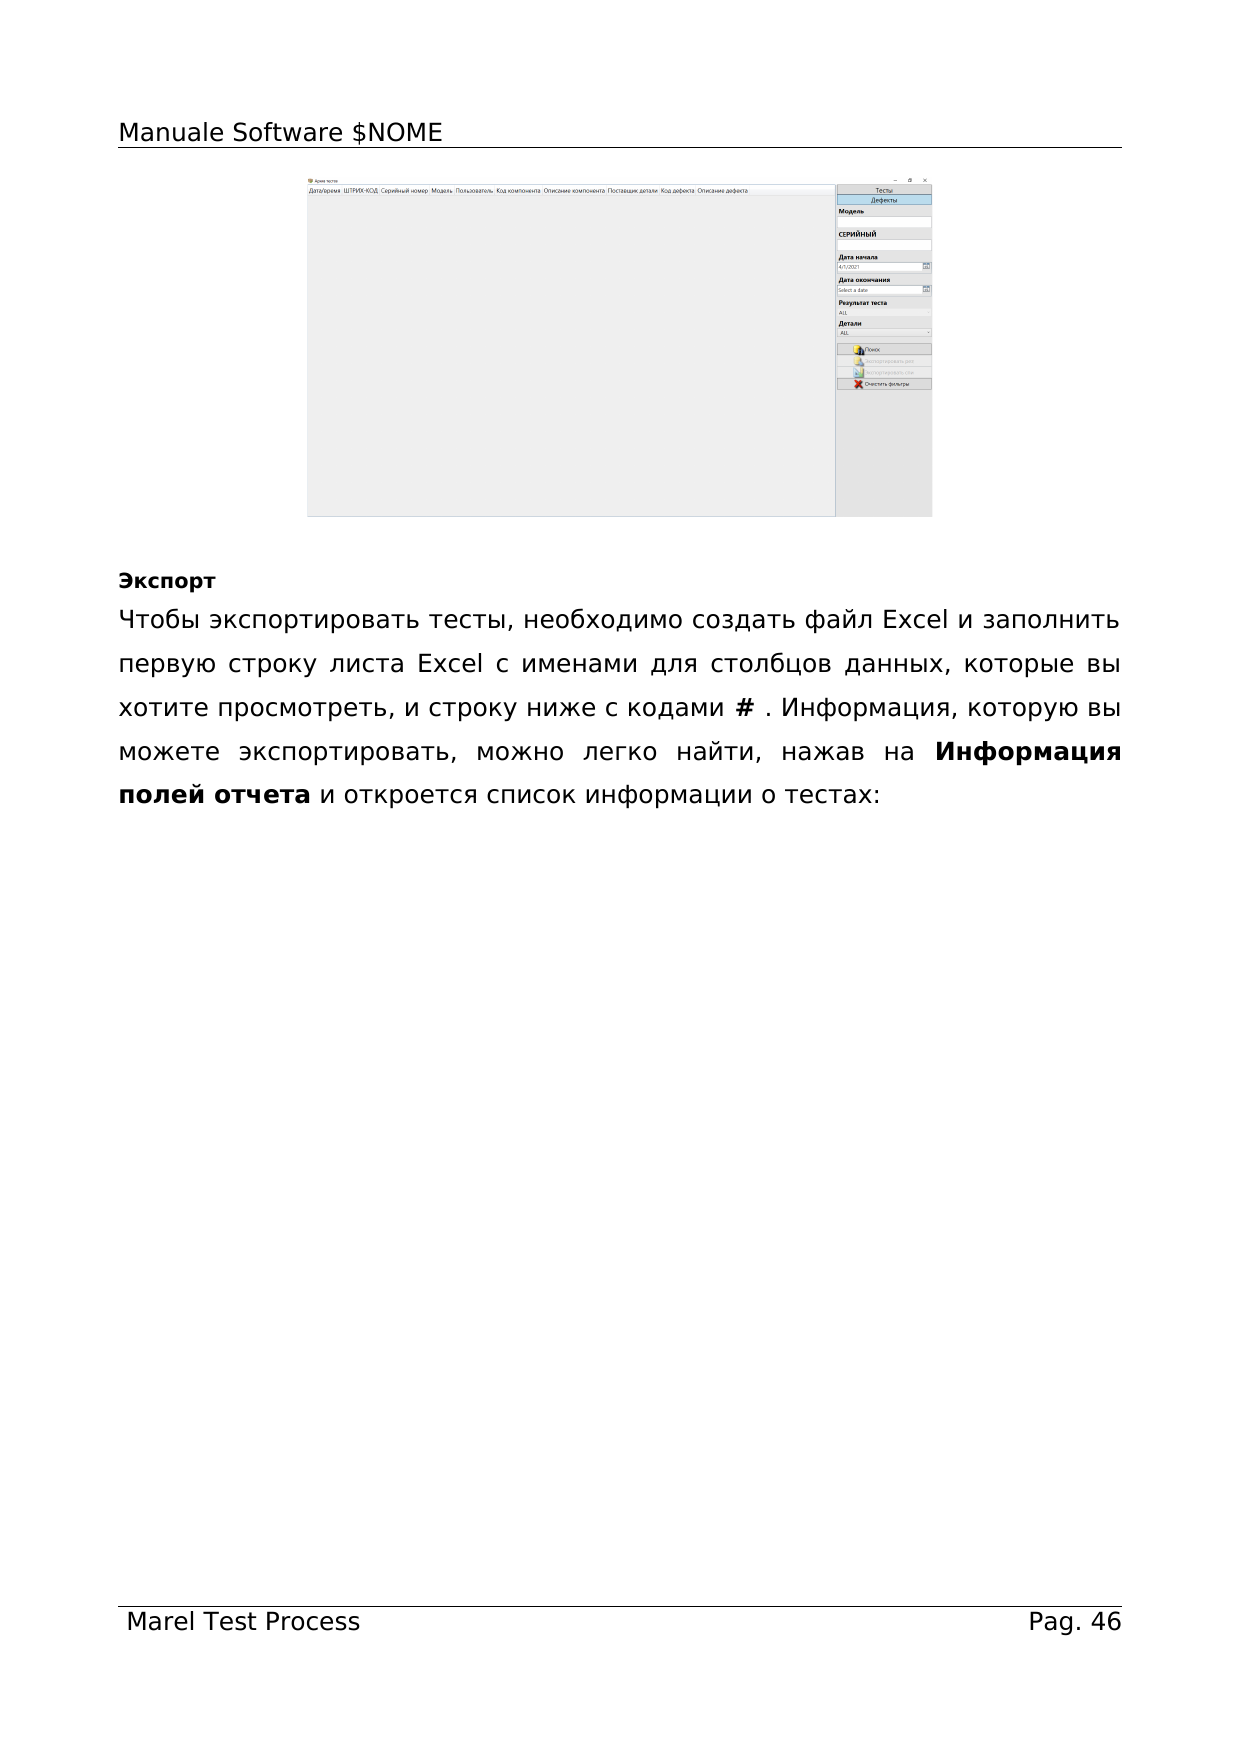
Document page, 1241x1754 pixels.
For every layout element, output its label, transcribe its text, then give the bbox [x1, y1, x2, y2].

picture [307, 177, 933, 517]
subtitle Экспорт [118, 569, 1122, 593]
text Чтобы экспортировать тесты, необходимо создать файл Excel и заполнить первую строку листа Excel с именами для столбцов данных, которые вы хотите просмотреть, и строку ниже с кодами # . Информация, которую вы можете экспортировать, можно легко найти, нажав на Информация полей отчета и откроется список информации о тестах: [118, 606, 1122, 810]
